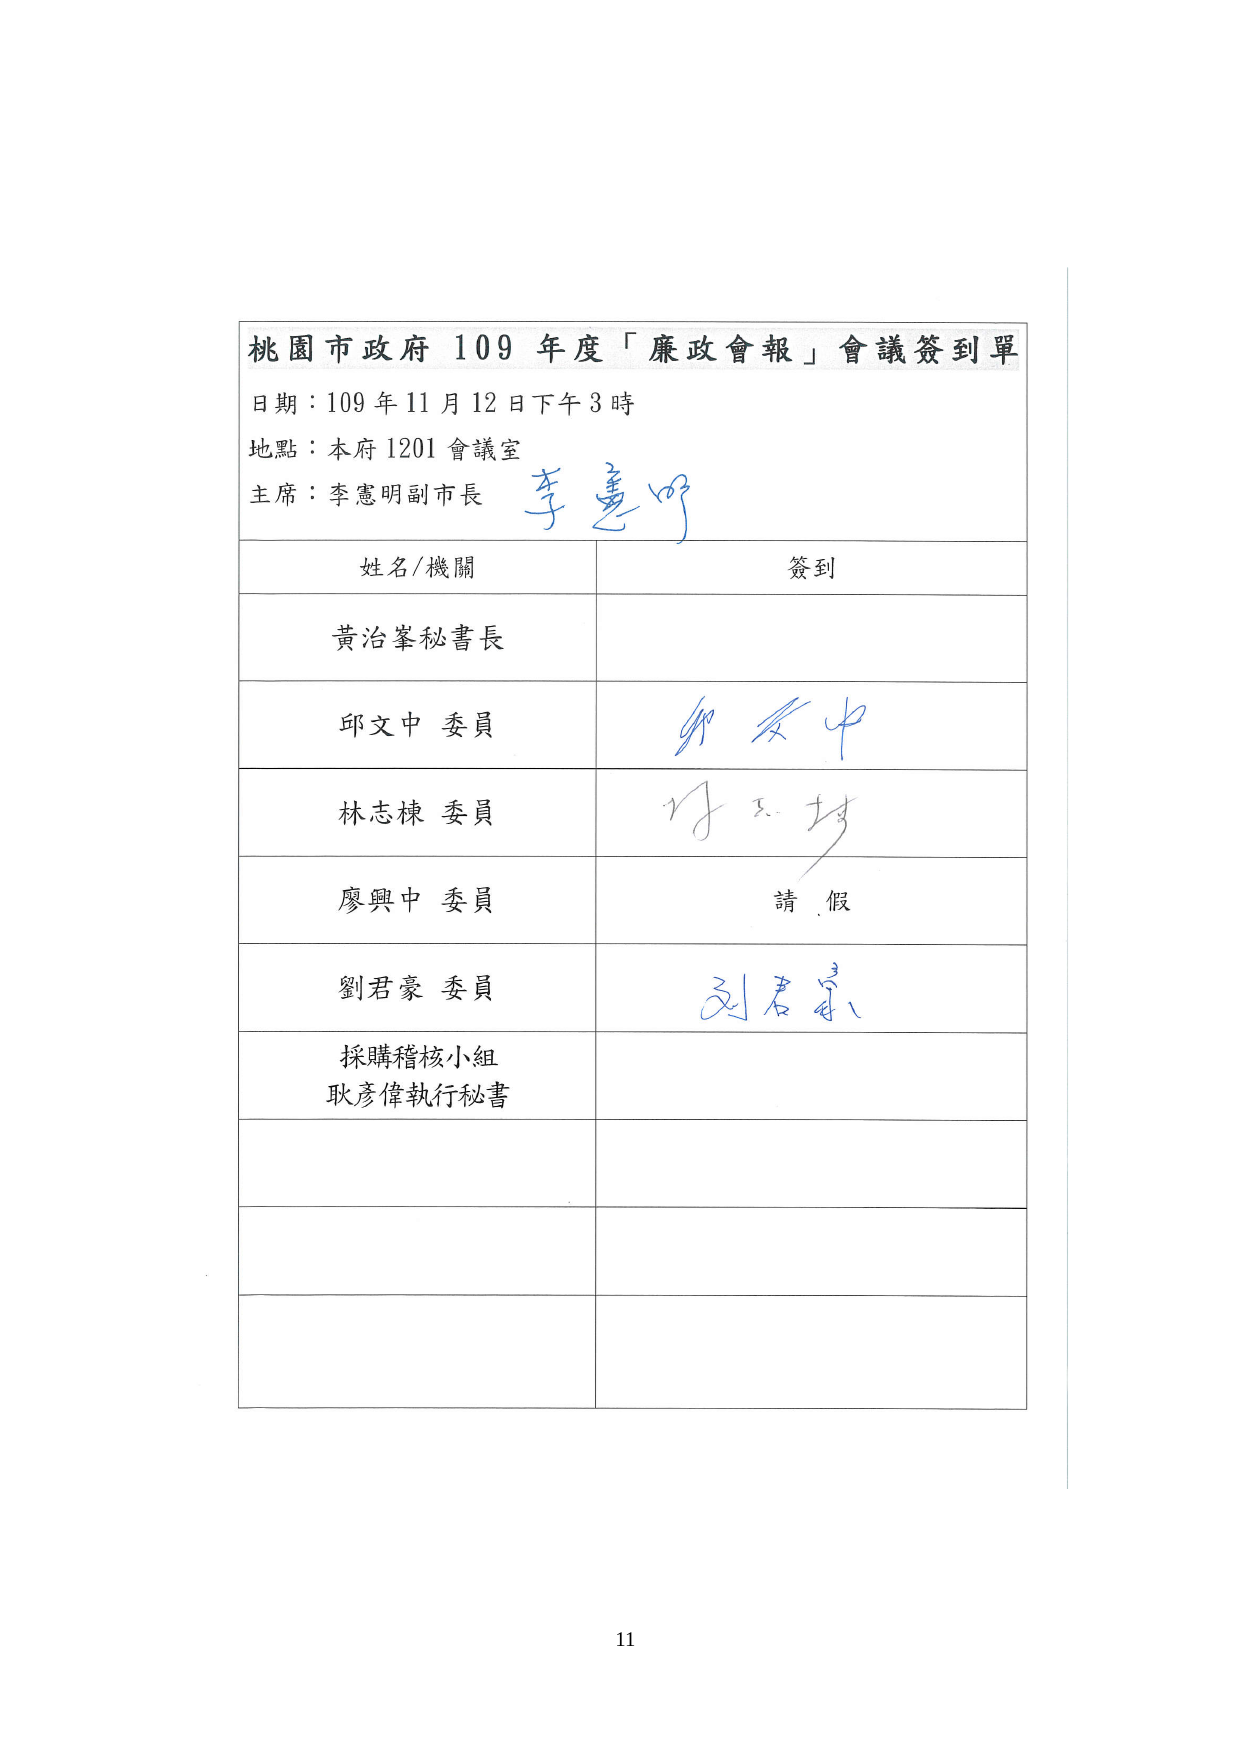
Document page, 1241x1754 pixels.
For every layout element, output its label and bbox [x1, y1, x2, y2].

picture [196, 254, 1069, 1489]
